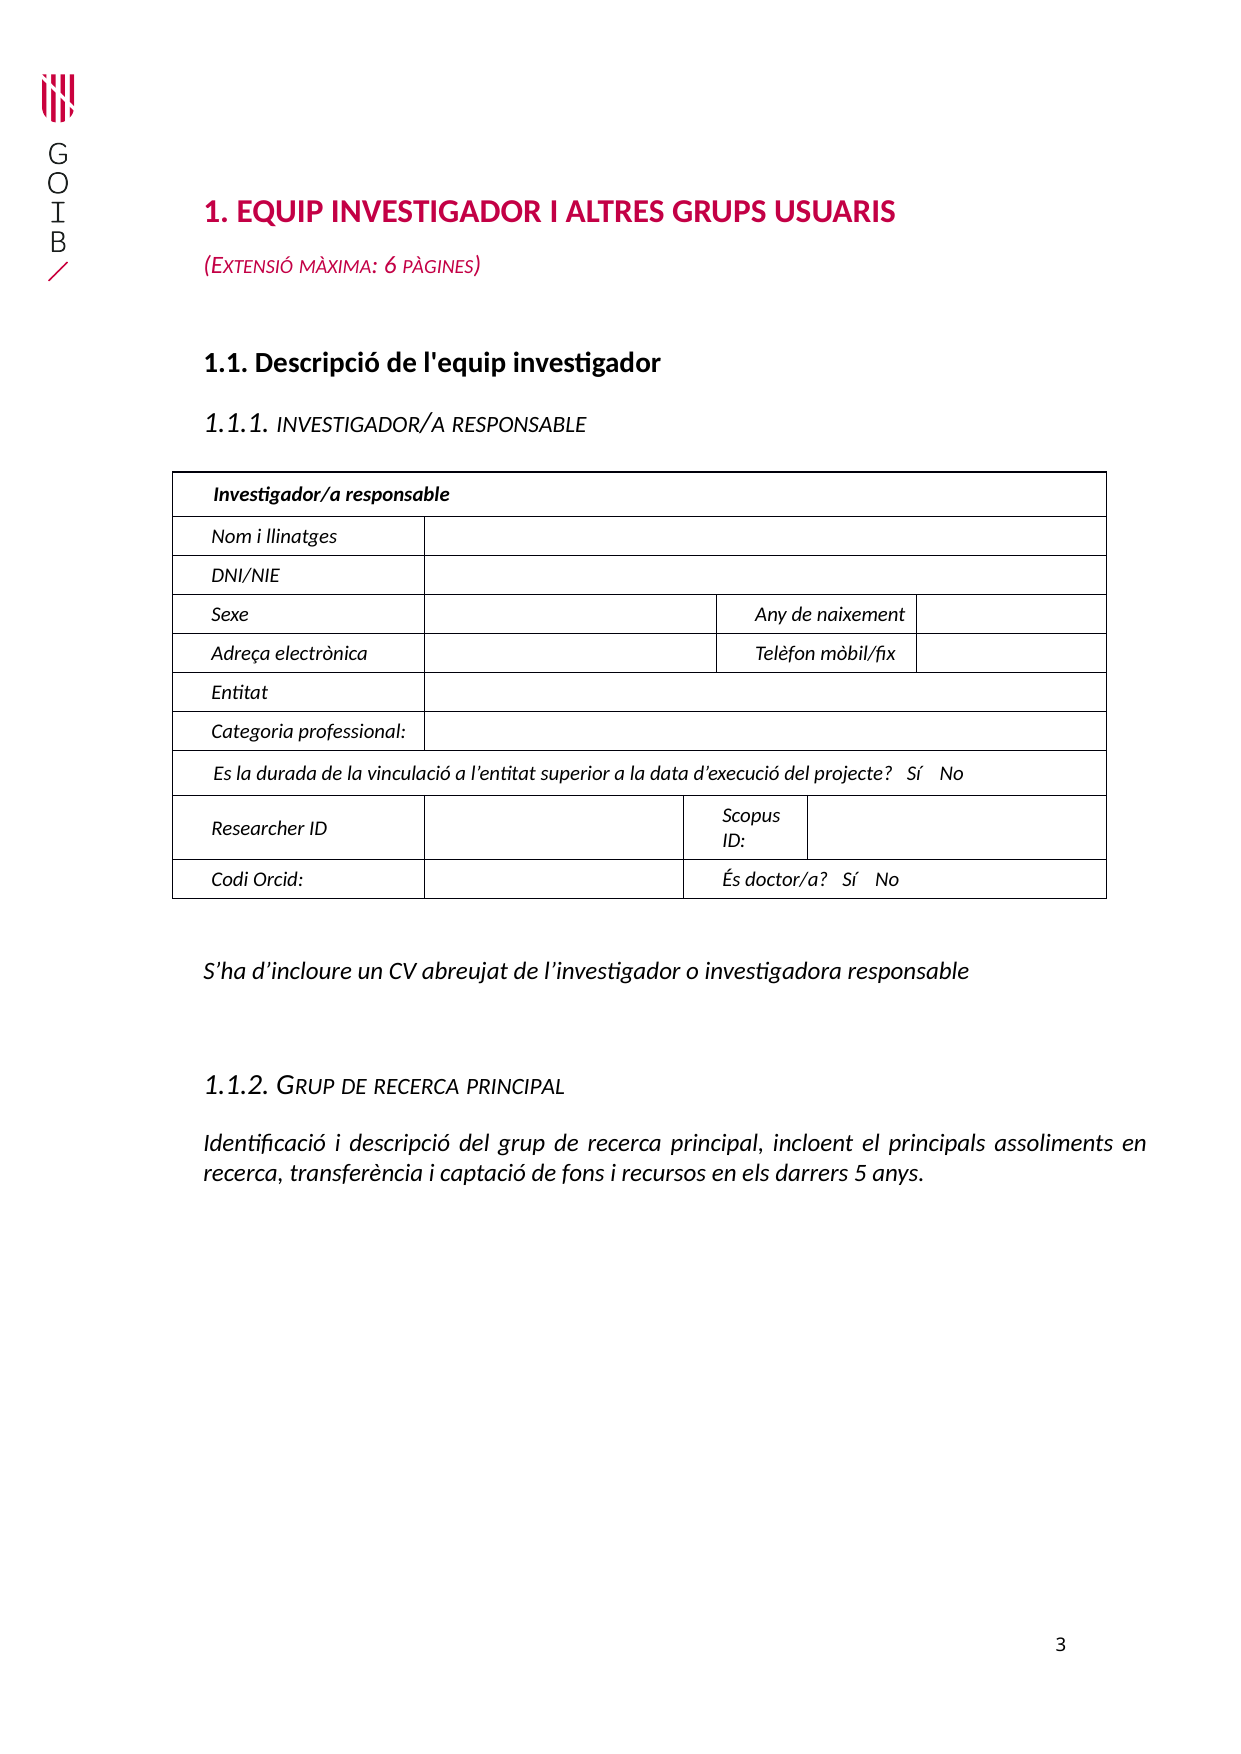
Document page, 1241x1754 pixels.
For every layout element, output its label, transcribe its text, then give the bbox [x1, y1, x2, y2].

table_cell Scopus ID: [684, 796, 807, 859]
table_cell Adreça electrònica [173, 634, 424, 672]
table_cell Entitat [173, 673, 424, 711]
subtitle 1. EQUIP INVESTIGADOR I ALTRES GRUPS USUARIS [203, 190, 1033, 231]
table_cell [425, 860, 683, 898]
subtitle 1.1. Descripció de l'equip investigador [203, 344, 1152, 379]
text Identificació i descripció del grup de recerca principal, incloent el principals assoliments en recerca, transferència i captació de fons i recursos en els darrers 5 anys. [203, 1127, 1152, 1188]
table_cell [425, 712, 1106, 750]
subtitle 1.1.2. Grup de recerca principal [203, 1066, 1152, 1102]
table_cell [425, 673, 1106, 711]
table_cell Any de naixement [717, 595, 916, 633]
table_cell Codi Orcid: [173, 860, 424, 898]
table_cell DNI/NIE [173, 556, 424, 594]
table_cell [808, 796, 1106, 859]
text S’ha d’incloure un CV abreujat de l’investigador o investigadora responsable [203, 955, 1152, 986]
table_cell Nom i llinatges [173, 517, 424, 555]
table_cell Categoria professional: [173, 712, 424, 750]
table_cell [425, 556, 1106, 594]
table_cell Telèfon mòbil/fix [717, 634, 916, 672]
text (Extensió màxima: 6 pàgines) [203, 249, 1152, 280]
table_cell [425, 796, 683, 859]
subtitle 1.1.1. investigador/a responsable [203, 404, 1152, 440]
table_cell [425, 634, 716, 672]
table_header Investigador/a responsable [173, 473, 1106, 516]
table_cell [425, 517, 1106, 555]
table_cell Researcher ID [173, 796, 424, 859]
table_cell [917, 634, 1106, 672]
table_cell És doctor/a? Sí No [684, 860, 1106, 898]
table_cell Es la durada de la vinculació a l’entitat superior a la data d’execució del projecte? Sí No [173, 751, 1106, 795]
table_cell Sexe [173, 595, 424, 633]
table_cell [425, 595, 716, 633]
table_cell [917, 595, 1106, 633]
